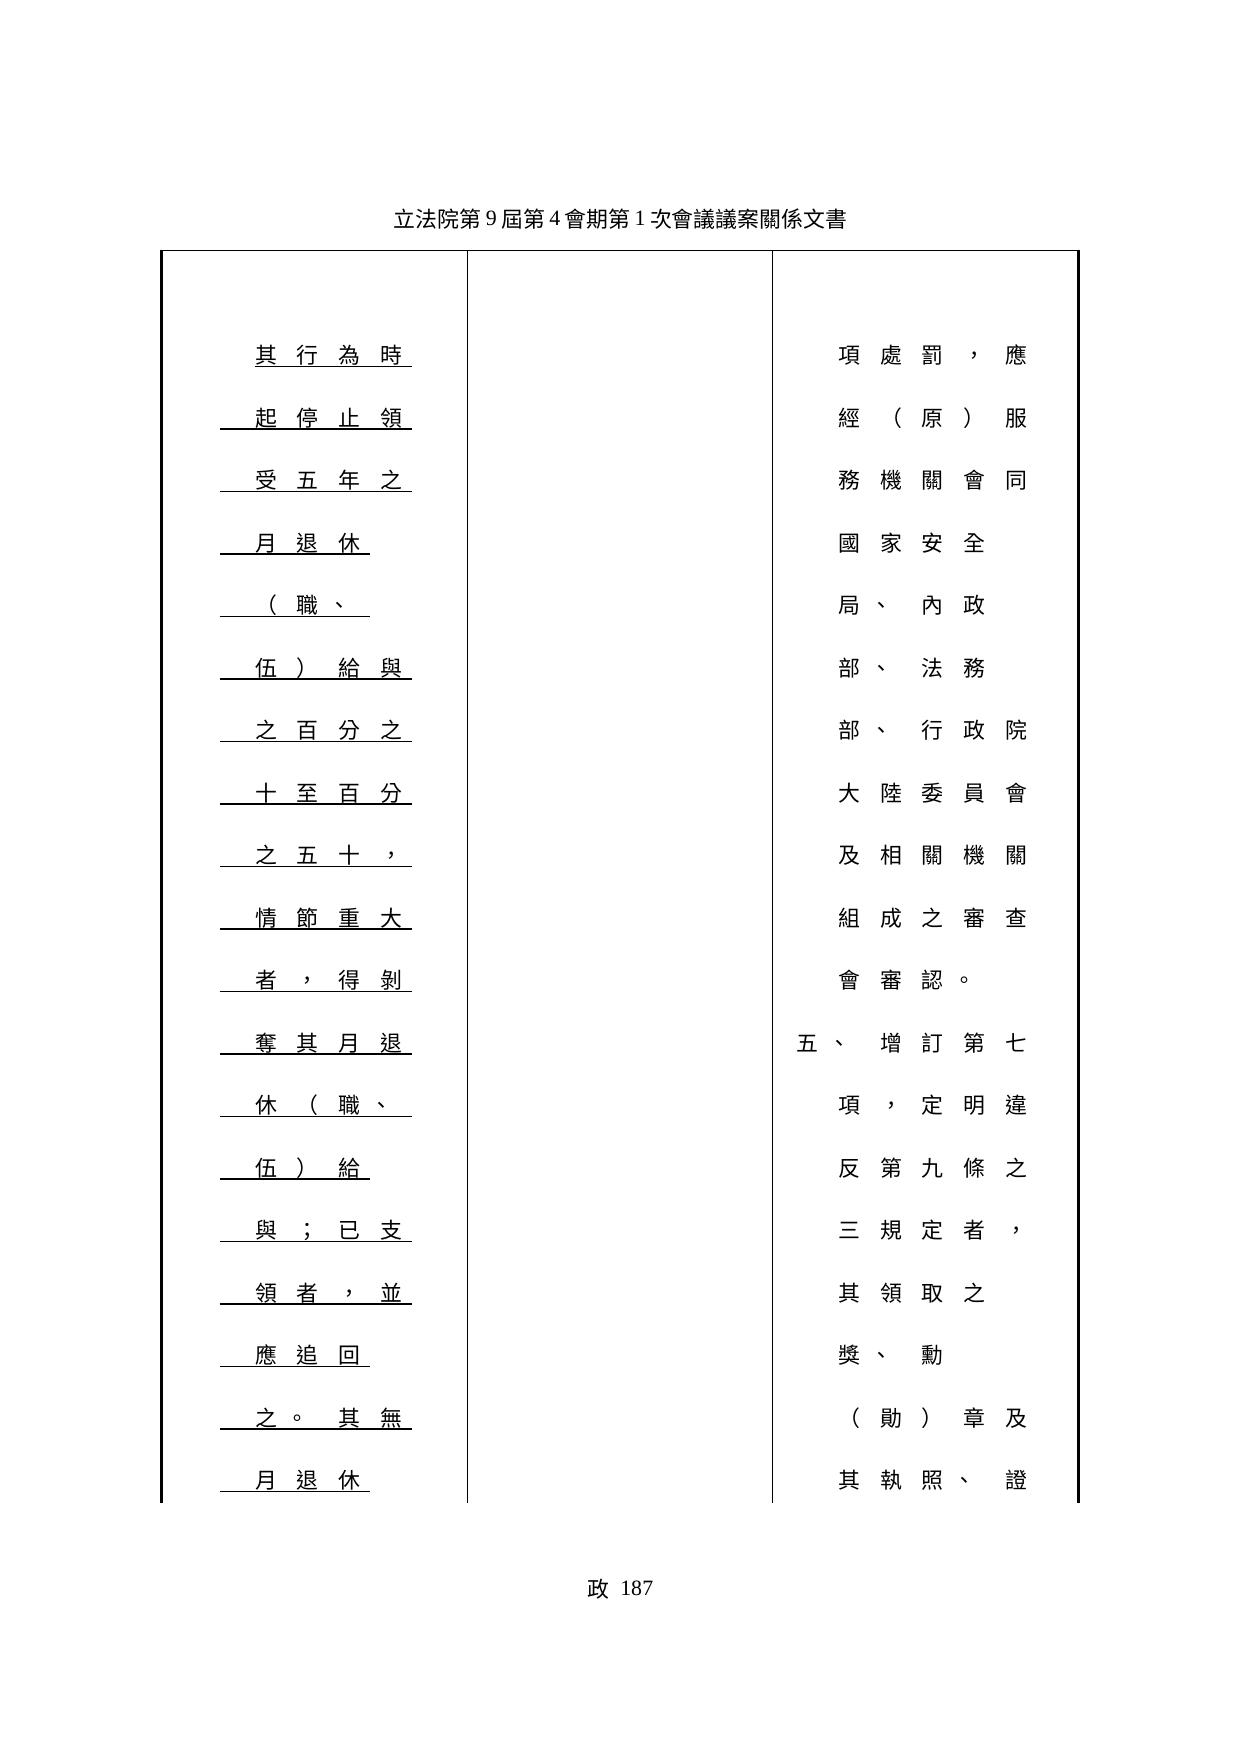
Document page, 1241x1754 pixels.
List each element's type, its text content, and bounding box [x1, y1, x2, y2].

table_cell [468, 251, 772, 1503]
table_cell 項處罰，應經（原）服務機關會同國家安全局、內政部、法務部、行政院大陸委員會及相關機關組成之審查會審認。 五、增訂第七項，定明違反第九條之三規定者，其領取之獎、勳（勛）章及其執照、證 [773, 251, 1077, 1503]
table_cell 其行為時起停止領受五年之月退休（職、伍）給與之百分之十至百分之五十，情節重大者，得剝奪其月退休（職、伍）給與；已支領者，並應追回之。其無月退休 [163, 251, 467, 1503]
